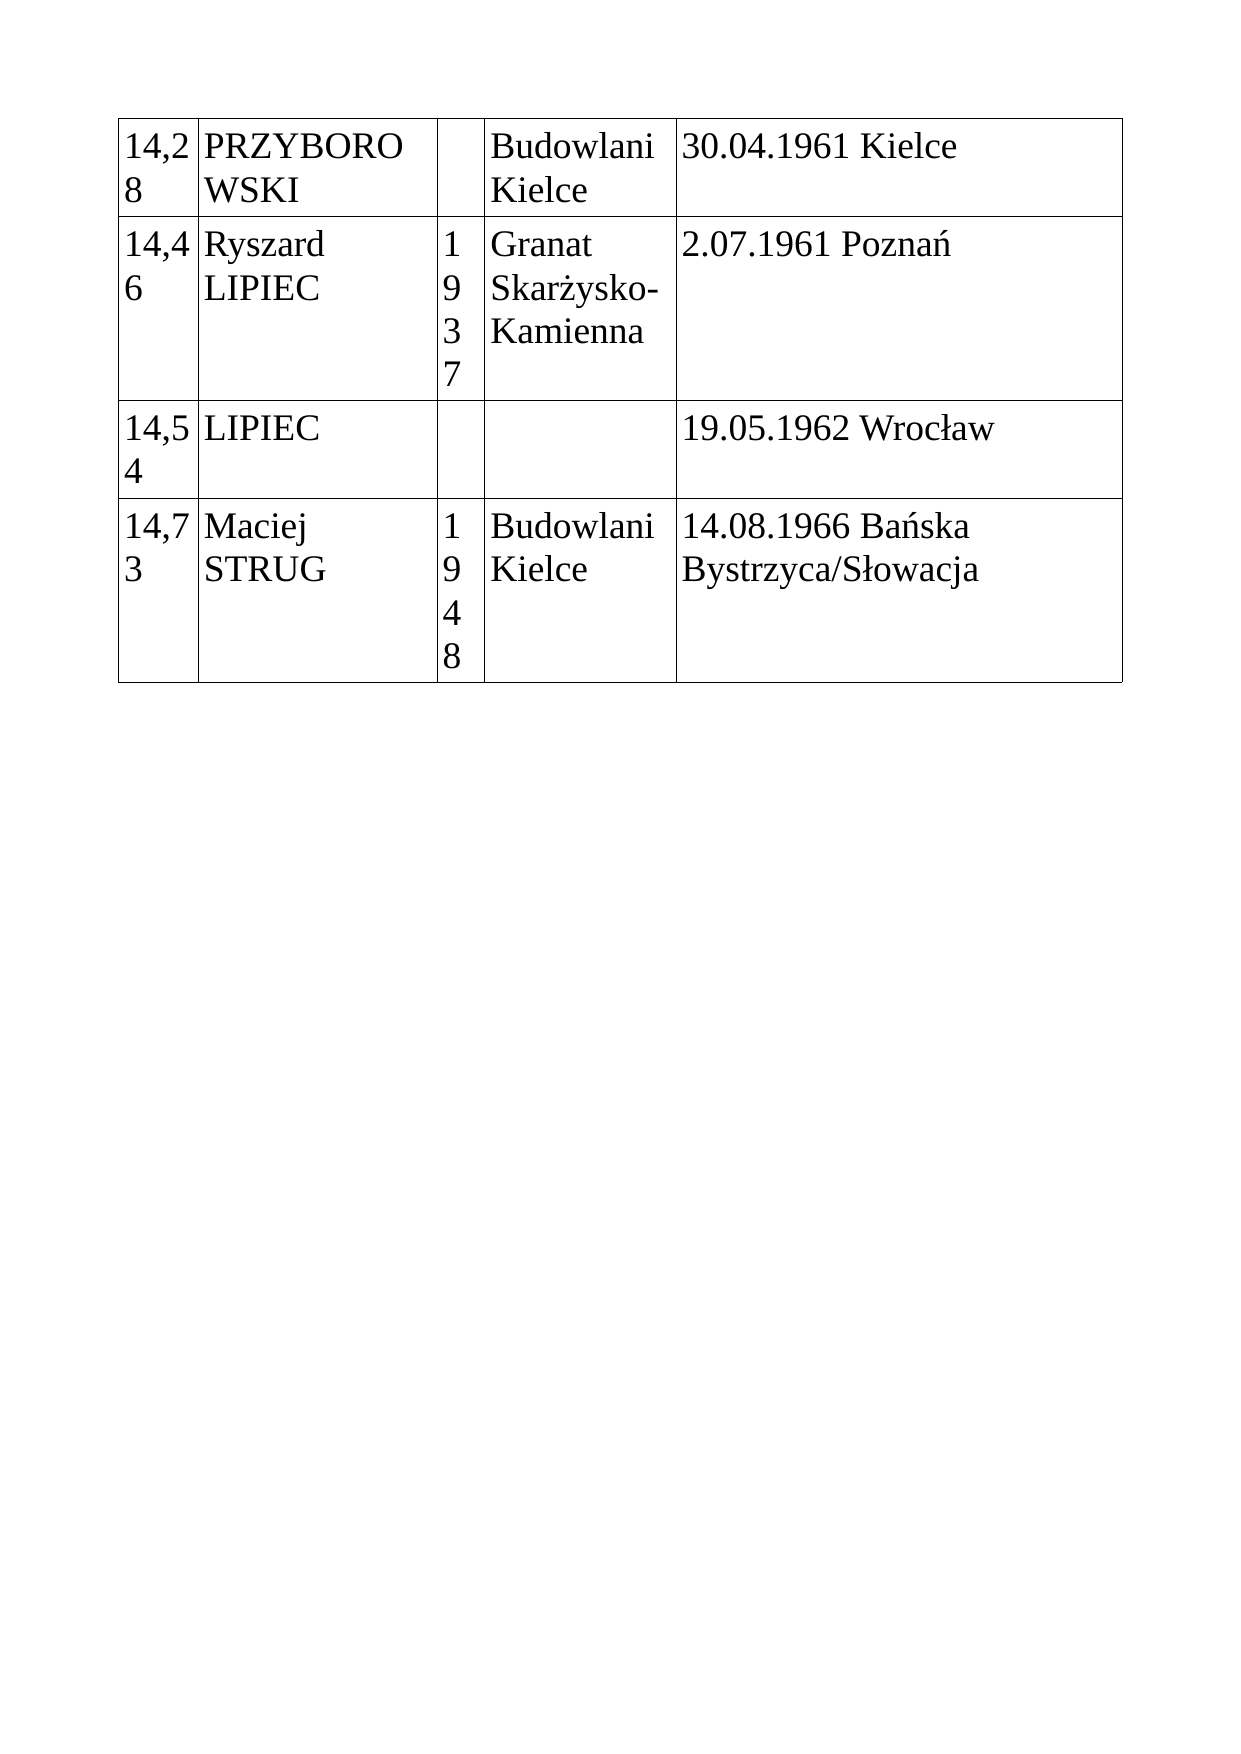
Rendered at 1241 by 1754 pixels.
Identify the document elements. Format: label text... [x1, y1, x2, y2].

table_cell 1948 [438, 499, 484, 682]
table_cell Ryszard LIPIEC [199, 217, 437, 400]
table_cell 14.08.1966 Bańska Bystrzyca/Słowacja [677, 499, 1122, 682]
table_cell Budowlani Kielce [485, 119, 676, 216]
table_cell 14,73 [119, 499, 198, 682]
table_cell 19.05.1962 Wrocław [677, 401, 1122, 498]
table_cell 14,28 [119, 119, 198, 216]
table_cell 30.04.1961 Kielce [677, 119, 1122, 216]
table_cell PRZYBOROWSKI [199, 119, 437, 216]
table_cell Granat Skarżysko-Kamienna [485, 217, 676, 400]
table_cell 1937 [438, 217, 484, 400]
table_cell 14,54 [119, 401, 198, 498]
table_cell Budowlani Kielce [485, 499, 676, 682]
table_cell [438, 119, 484, 216]
table_cell [485, 401, 676, 498]
table_cell LIPIEC [199, 401, 437, 498]
table_cell 2.07.1961 Poznań [677, 217, 1122, 400]
table_cell Maciej STRUG [199, 499, 437, 682]
table_cell [438, 401, 484, 498]
table_cell 14,46 [119, 217, 198, 400]
